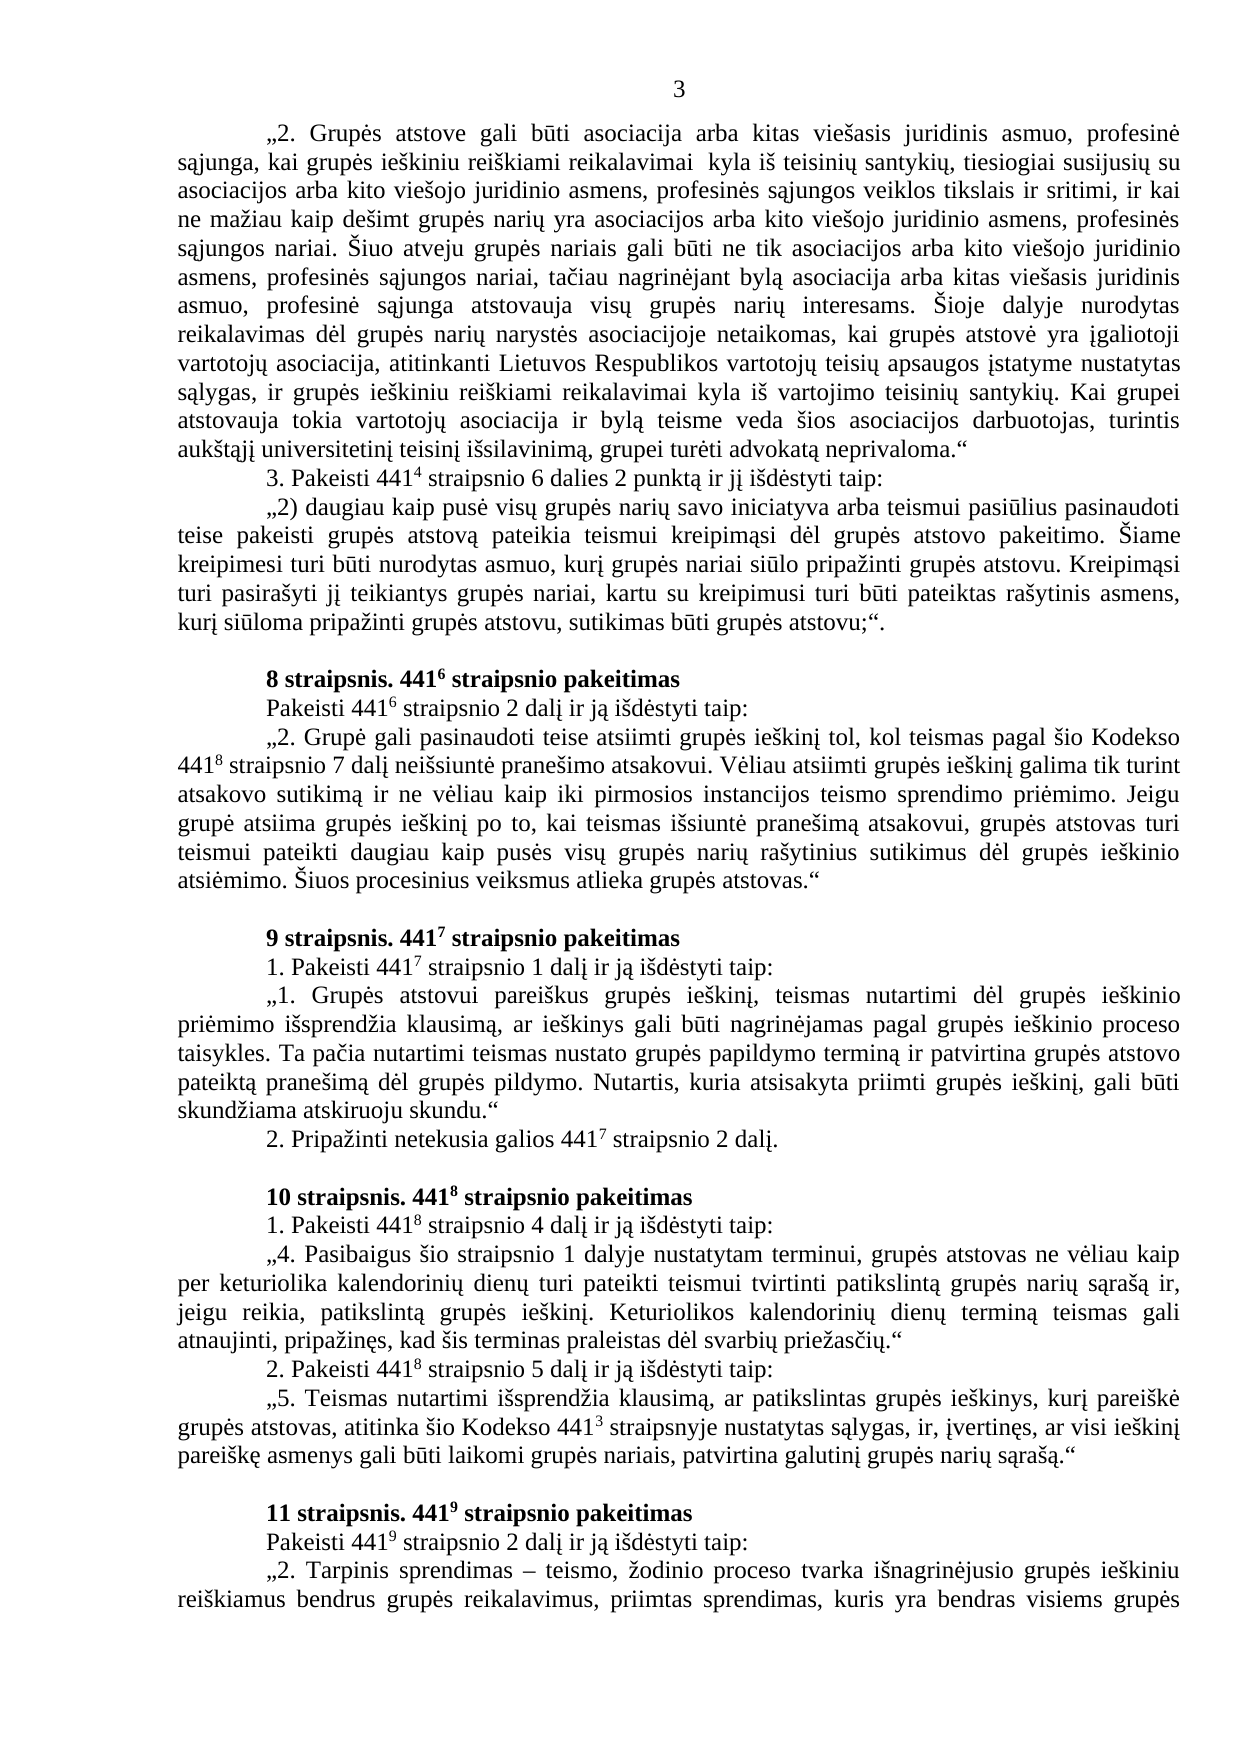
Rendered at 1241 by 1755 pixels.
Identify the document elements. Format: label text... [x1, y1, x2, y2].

text 3. Pakeisti 4414 straipsnio 6 dalies 2 punktą ir jį išdėstyti taip: [177, 463, 1181, 492]
text Pakeisti 4416 straipsnio 2 dalį ir ją išdėstyti taip: [177, 693, 1181, 722]
text „4. Pasibaigus šio straipsnio 1 dalyje nustatytam terminui, grupės atstovas ne vėliau kaip per keturiolika kalendorinių dienų turi pateikti teismui tvirtinti patikslintą grupės narių sąrašą ir, jeigu reikia, patikslintą grupės ieškinį. Keturiolikos kalendorinių dienų terminą teismas gali atnaujinti, pripažinęs, kad šis terminas praleistas dėl svarbių priežasčių.“ [177, 1239, 1181, 1354]
text 1. Pakeisti 4418 straipsnio 4 dalį ir ją išdėstyti taip: [177, 1211, 1181, 1239]
text 9 straipsnis. 4417 straipsnio pakeitimas [177, 923, 1181, 952]
text „2. Tarpinis sprendimas – teismo, žodinio proceso tvarka išnagrinėjusio grupės ieškiniu reiškiamus bendrus grupės reikalavimus, priimtas sprendimas, kuris yra bendras visiems grupės [177, 1556, 1181, 1613]
text „1. Grupės atstovui pareiškus grupės ieškinį, teismas nutartimi dėl grupės ieškinio priėmimo išsprendžia klausimą, ar ieškinys gali būti nagrinėjamas pagal grupės ieškinio proceso taisykles. Ta pačia nutartimi teismas nustato grupės papildymo terminą ir patvirtina grupės atstovo pateiktą pranešimą dėl grupės pildymo. Nutartis, kuria atsisakyta priimti grupės ieškinį, gali būti skundžiama atskiruoju skundu.“ [177, 981, 1181, 1124]
text 2. Pripažinti netekusia galios 4417 straipsnio 2 dalį. [177, 1124, 1181, 1153]
text Pakeisti 4419 straipsnio 2 dalį ir ją išdėstyti taip: [177, 1527, 1181, 1556]
text „2. Grupės atstove gali būti asociacija arba kitas viešasis juridinis asmuo, profesinė sąjunga, kai grupės ieškiniu reiškiami reikalavimai kyla iš teisinių santykių, tiesiogiai susijusių su asociacijos arba kito viešojo juridinio asmens, profesinės sąjungos veiklos tikslais ir sritimi, ir kai ne mažiau kaip dešimt grupės narių yra asociacijos arba kito viešojo juridinio asmens, profesinės sąjungos nariai. Šiuo atveju grupės nariais gali būti ne tik asociacijos arba kito viešojo juridinio asmens, profesinės sąjungos nariai, tačiau nagrinėjant bylą asociacija arba kitas viešasis juridinis asmuo, profesinė sąjunga atstovauja visų grupės narių interesams. Šioje dalyje nurodytas reikalavimas dėl grupės narių narystės asociacijoje netaikomas, kai grupės atstovė yra įgaliotoji vartotojų asociacija, atitinkanti Lietuvos Respublikos vartotojų teisių apsaugos įstatyme nustatytas sąlygas, ir grupės ieškiniu reiškiami reikalavimai kyla iš vartojimo teisinių santykių. Kai grupei atstovauja tokia vartotojų asociacija ir bylą teisme veda šios asociacijos darbuotojas, turintis aukštąjį universitetinį teisinį išsilavinimą, grupei turėti advokatą neprivaloma.“ [177, 118, 1181, 463]
text 10 straipsnis. 4418 straipsnio pakeitimas [177, 1182, 1181, 1211]
text 1. Pakeisti 4417 straipsnio 1 dalį ir ją išdėstyti taip: [177, 952, 1181, 981]
text 11 straipsnis. 4419 straipsnio pakeitimas [177, 1498, 1181, 1527]
text 8 straipsnis. 4416 straipsnio pakeitimas [177, 664, 1181, 693]
text „5. Teismas nutartimi išsprendžia klausimą, ar patikslintas grupės ieškinys, kurį pareiškė grupės atstovas, atitinka šio Kodekso 4413 straipsnyje nustatytas sąlygas, ir, įvertinęs, ar visi ieškinį pareiškę asmenys gali būti laikomi grupės nariais, patvirtina galutinį grupės narių sąrašą.“ [177, 1383, 1181, 1469]
text „2. Grupė gali pasinaudoti teise atsiimti grupės ieškinį tol, kol teismas pagal šio Kodekso 4418 straipsnio 7 dalį neišsiuntė pranešimo atsakovui. Vėliau atsiimti grupės ieškinį galima tik turint atsakovo sutikimą ir ne vėliau kaip iki pirmosios instancijos teismo sprendimo priėmimo. Jeigu grupė atsiima grupės ieškinį po to, kai teismas išsiuntė pranešimą atsakovui, grupės atstovas turi teismui pateikti daugiau kaip pusės visų grupės narių rašytinius sutikimus dėl grupės ieškinio atsiėmimo. Šiuos procesinius veiksmus atlieka grupės atstovas.“ [177, 722, 1181, 894]
text 2. Pakeisti 4418 straipsnio 5 dalį ir ją išdėstyti taip: [177, 1354, 1181, 1383]
text „2) daugiau kaip pusė visų grupės narių savo iniciatyva arba teismui pasiūlius pasinaudoti teise pakeisti grupės atstovą pateikia teismui kreipimąsi dėl grupės atstovo pakeitimo. Šiame kreipimesi turi būti nurodytas asmuo, kurį grupės nariai siūlo pripažinti grupės atstovu. Kreipimąsi turi pasirašyti jį teikiantys grupės nariai, kartu su kreipimusi turi būti pateiktas rašytinis asmens, kurį siūloma pripažinti grupės atstovu, sutikimas būti grupės atstovu;“. [177, 492, 1181, 636]
